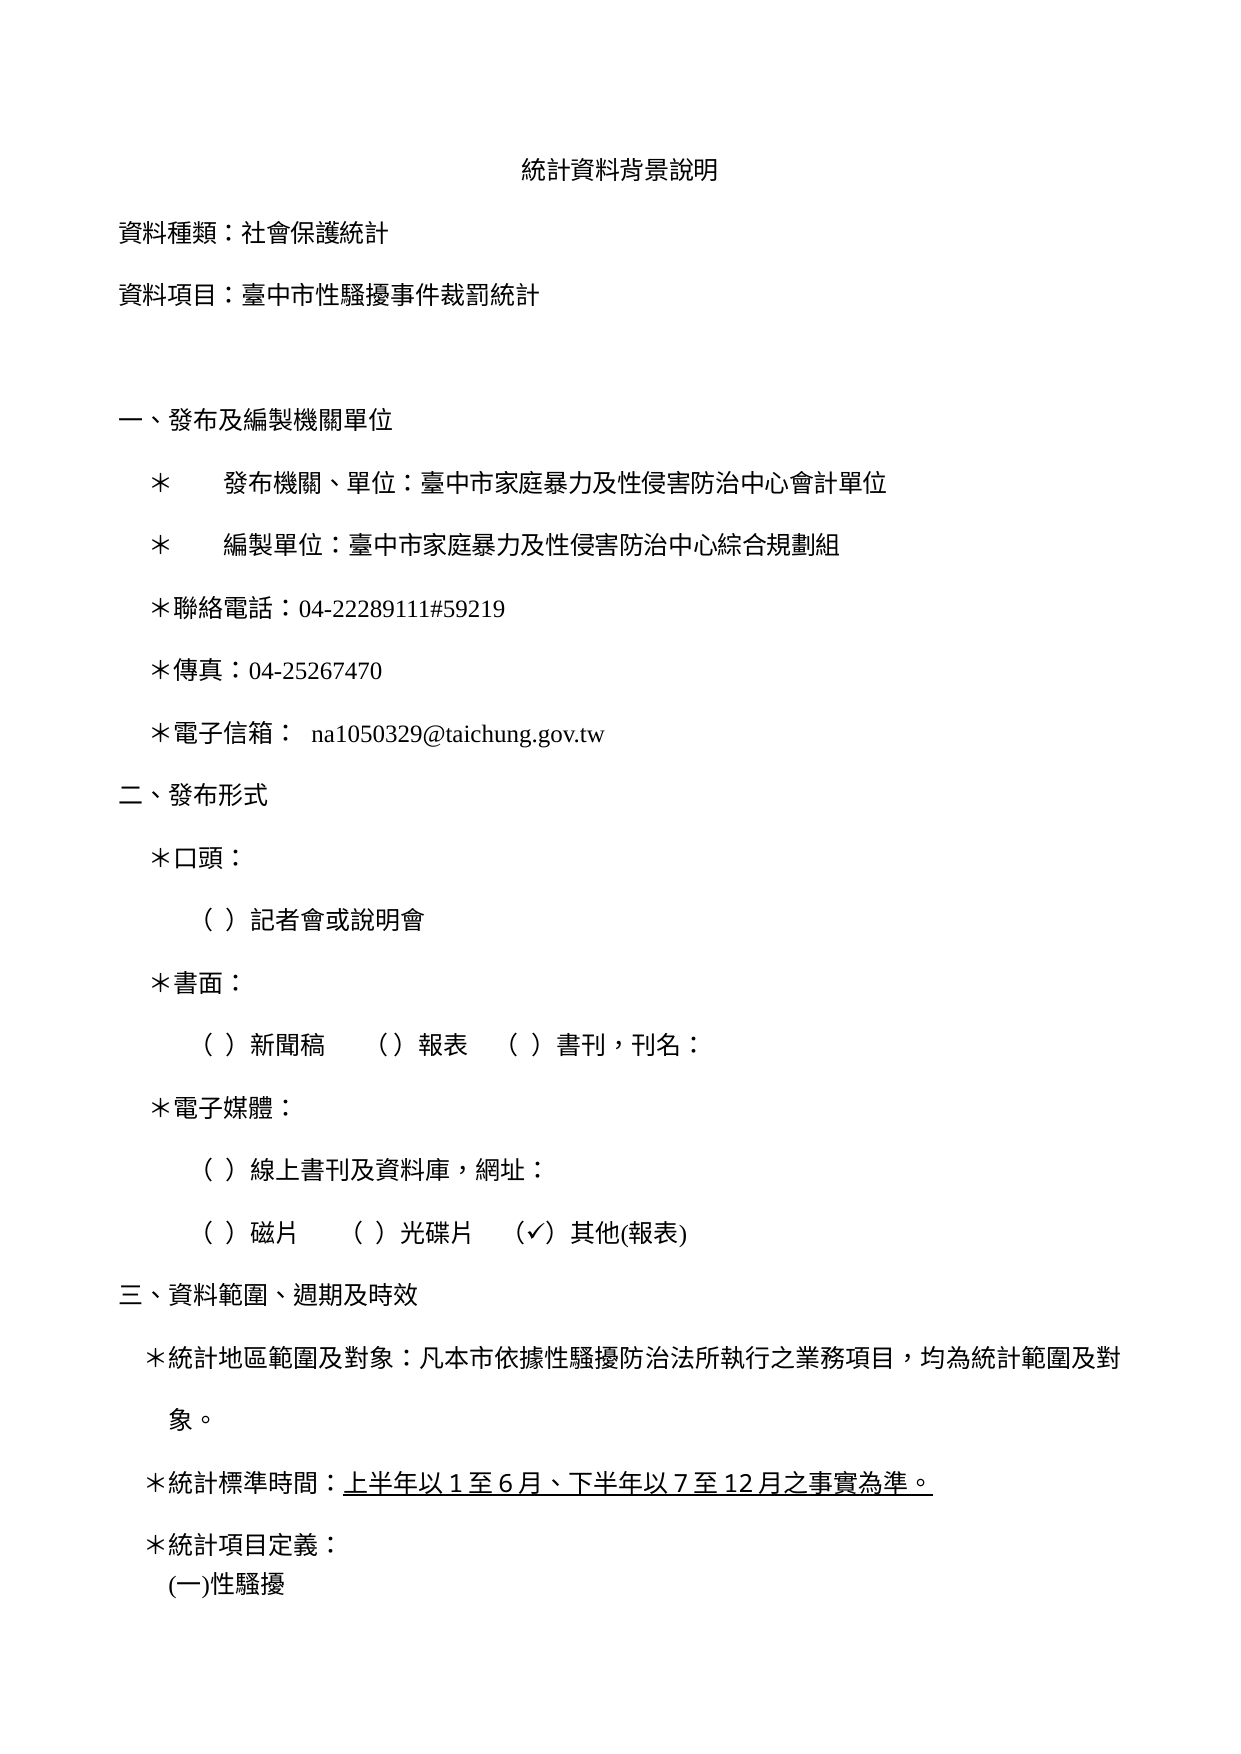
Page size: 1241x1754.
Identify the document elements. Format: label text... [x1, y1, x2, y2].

text 資料項目：臺中市性騷擾事件裁罰統計 [118, 252, 1122, 314]
text ＊統計標準時間：上半年以1至6月、下半年以7至12月之事實為準。 [143, 1439, 1122, 1502]
text 資料種類：社會保護統計 [118, 189, 1122, 252]
text ＊傳真：04-25267470 [149, 627, 1122, 689]
text 三、資料範圍、週期及時效 [118, 1252, 1122, 1314]
text ＊聯絡電話：04-22289111#59219 [149, 564, 1122, 627]
text 一、發布及編製機關單位 [118, 377, 1122, 439]
text ＊電子媒體： [149, 1064, 1122, 1127]
text 統計資料背景說明 [118, 127, 1122, 189]
text 二、發布形式 [118, 752, 1122, 814]
text ＊統計項目定義： [143, 1502, 1122, 1564]
text （ ）線上書刊及資料庫，網址： [188, 1127, 1156, 1189]
text (一)性騷擾 [168, 1564, 1122, 1601]
text （ ）新聞稿 （ ）報表 （ ）書刊，刊名： [188, 1002, 1156, 1064]
text （ ）記者會或說明會 [188, 877, 1156, 939]
text （ ）磁片 （ ）光碟片 （）其他(報表) [188, 1189, 1156, 1252]
list 編製單位：臺中市家庭暴力及性侵害防治中心綜合規劃組 [149, 502, 1122, 564]
list 發布機關、單位：臺中市家庭暴力及性侵害防治中心會計單位 [149, 439, 1122, 502]
text ＊統計地區範圍及對象：凡本市依據性騷擾防治法所執行之業務項目，均為統計範圍及對象。 [143, 1314, 1122, 1439]
text ＊電子信箱： na1050329@taichung.gov.tw [149, 689, 1122, 752]
text ＊書面： [149, 939, 1122, 1002]
text ＊口頭： [149, 814, 1122, 877]
